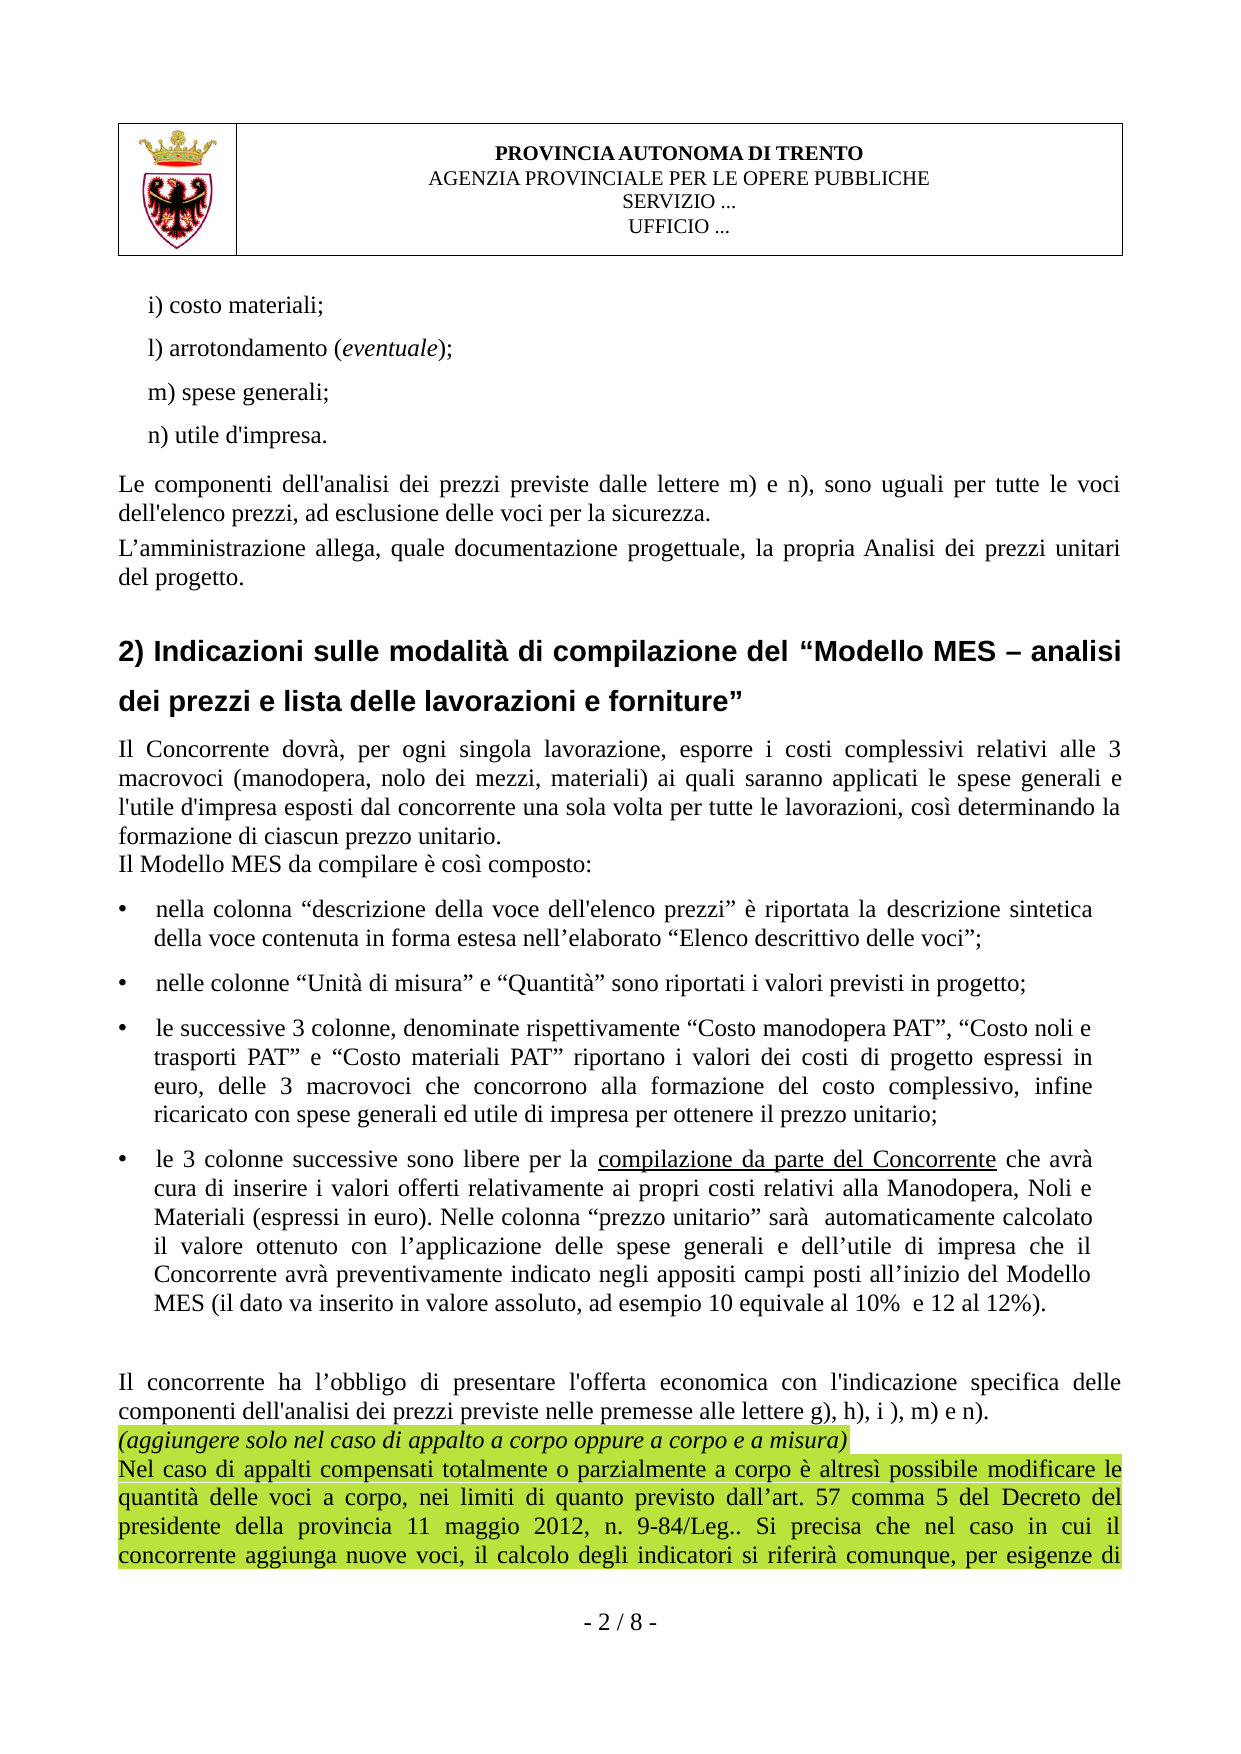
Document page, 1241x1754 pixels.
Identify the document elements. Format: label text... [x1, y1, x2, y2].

list le successive 3 colonne, denominate rispettivamente “Costo manodopera PAT”, “Costo noli e trasporti PAT” e “Costo materiali PAT” riportano i valori dei costi di progetto espressi in euro, delle 3 macrovoci che concorrono alla formazione del costo complessivo, infine ricaricato con spese generali ed utile di impresa per ottenere il prezzo unitario; [118, 1013, 1093, 1128]
text Nel caso di appalti compensati totalmente o parzialmente a corpo è altresì possibile modificare le quantità delle voci a corpo, nei limiti di quanto previsto dall’art. 57 comma 5 del Decreto del presidente della provincia 11 maggio 2012, n. 9-84/Leg.. Si precisa che nel caso in cui il concorrente aggiunga nuove voci, il calcolo degli indicatori si riferirà comunque, per esigenze di [118, 1454, 1122, 1569]
text i) costo materiali; [148, 290, 1093, 319]
text Le componenti dell'analisi dei prezzi previste dalle lettere m) e n), sono uguali per tutte le voci dell'elenco prezzi, ad esclusione delle voci per la sicurezza. [118, 469, 1122, 527]
text m) spese generali; [148, 377, 1093, 405]
list nella colonna “descrizione della voce dell'elenco prezzi” è riportata la descrizione sintetica della voce contenuta in forma estesa nell’elaborato “Elenco descrittivo delle voci”; [118, 894, 1093, 952]
text Il Concorrente dovrà, per ogni singola lavorazione, esporre i costi complessivi relativi alle 3 macrovoci (manodopera, nolo dei mezzi, materiali) ai quali saranno applicati le spese generali e l'utile d'impresa esposti dal concorrente una sola volta per tutte le lavorazioni, così determinando la formazione di ciascun prezzo unitario. [118, 734, 1122, 849]
list nelle colonne “Unità di misura” e “Quantità” sono riportati i valori previsti in progetto; [118, 968, 1093, 997]
text (aggiungere solo nel caso di appalto a corpo oppure a corpo e a misura) [118, 1425, 1122, 1454]
text n) utile d'impresa. [148, 420, 1093, 448]
text L’amministrazione allega, quale documentazione progettuale, la propria Analisi dei prezzi unitari del progetto. [118, 533, 1122, 591]
text Il concorrente ha l’obbligo di presentare l'offerta economica con l'indicazione specifica delle componenti dell'analisi dei prezzi previste nelle premesse alle lettere g), h), i ), m) e n). [118, 1367, 1122, 1425]
text 2) Indicazioni sulle modalità di compilazione del “Modello MES – analisi dei prezzi e lista delle lavorazioni e forniture” [118, 634, 1122, 718]
text l) arrotondamento (eventuale); [148, 333, 1093, 362]
list le 3 colonne successive sono libere per la compilazione da parte del Concorrente che avrà cura di inserire i valori offerti relativamente ai propri costi relativi alla Manodopera, Noli e Materiali (espressi in euro). Nelle colonna “prezzo unitario” sarà automaticamente calcolato il valore ottenuto con l’applicazione delle spese generali e dell’utile di impresa che il Concorrente avrà preventivamente indicato negli appositi campi posti all’inizio del Modello MES (il dato va inserito in valore assoluto, ad esempio 10 equivale al 10% e 12 al 12%). [118, 1144, 1093, 1317]
text Il Modello MES da compilare è così composto: [118, 849, 1122, 878]
